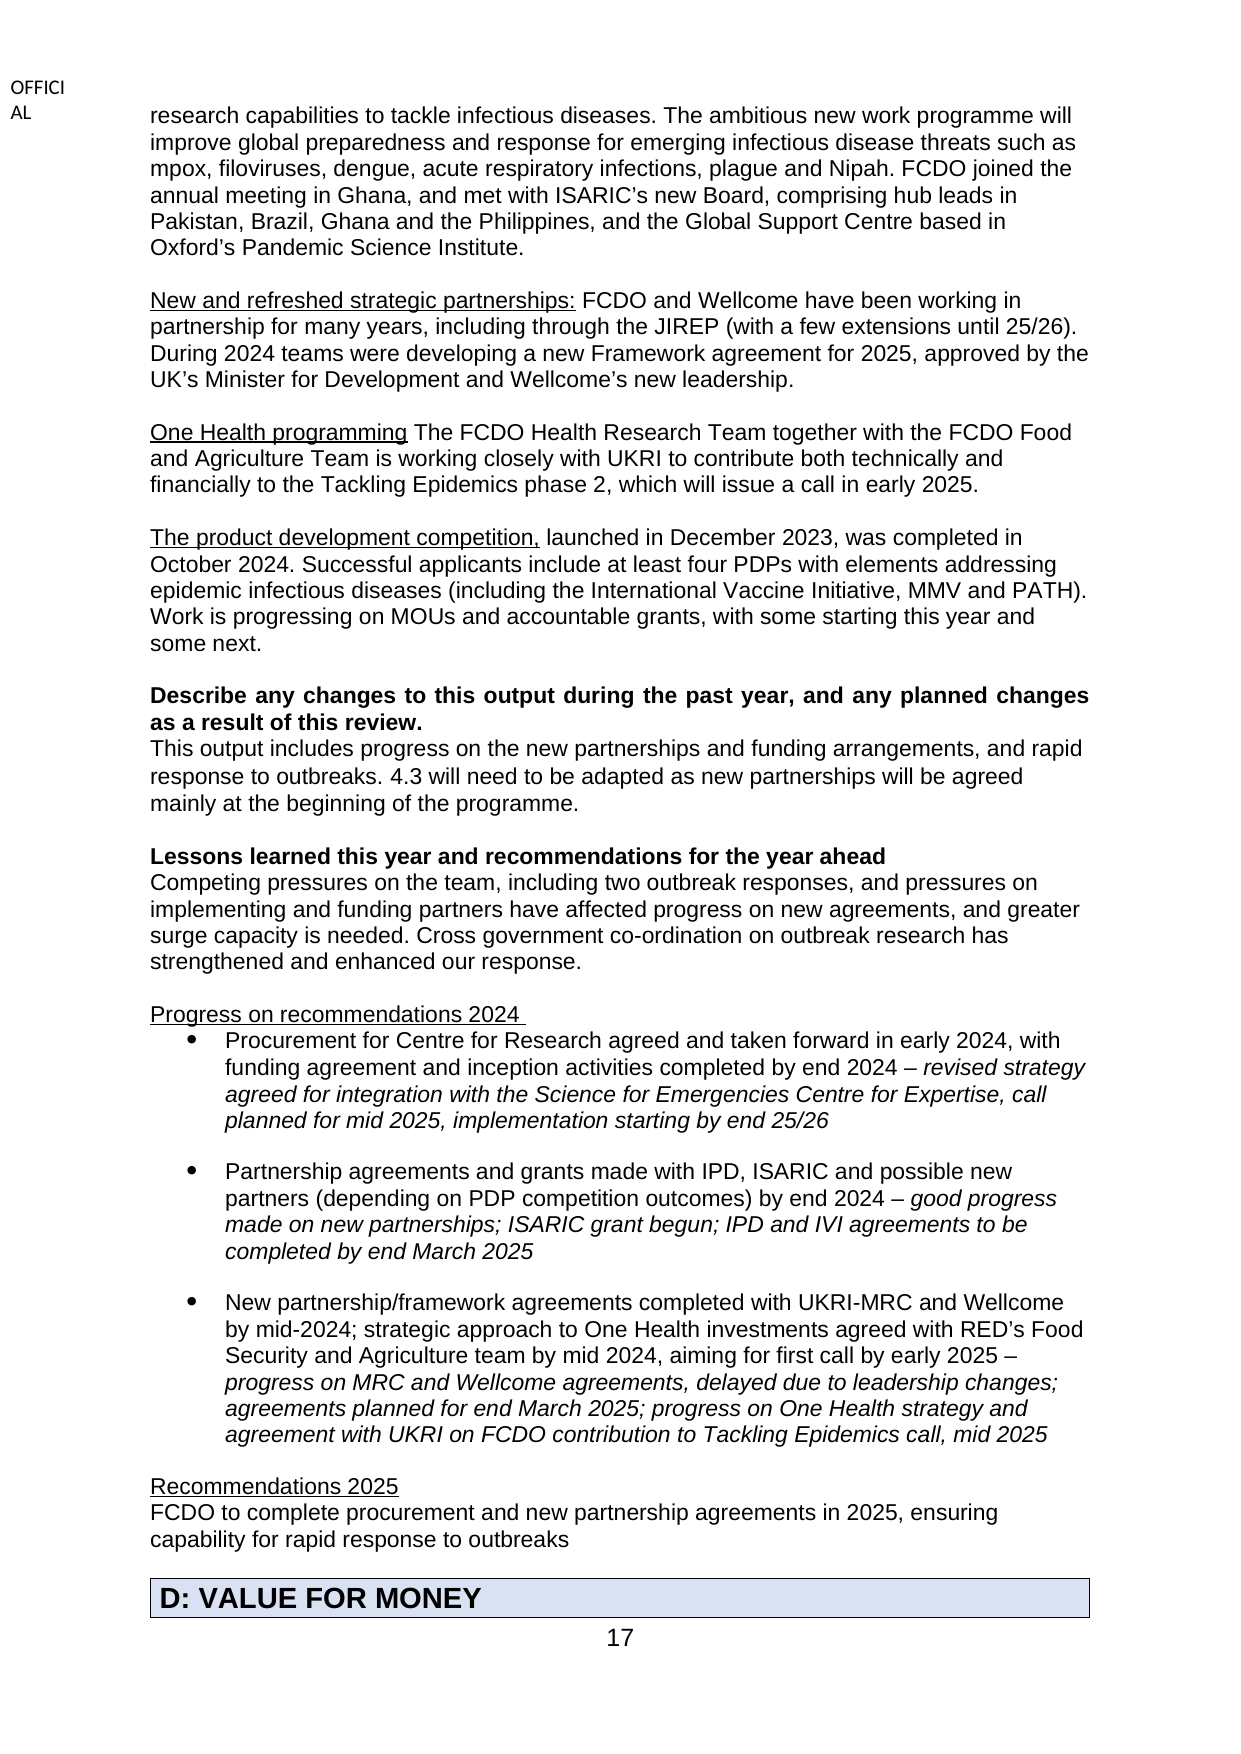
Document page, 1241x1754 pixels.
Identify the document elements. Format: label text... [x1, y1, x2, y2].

text The product development competition, launched in December 2023, was completed in October 2024. Successful applicants include at least four PDPs with elements addressing epidemic infectious diseases (including the International Vaccine Initiative, MMV and PATH). Work is progressing on MOUs and accountable grants, with some starting this year and some next. [150, 524, 1090, 656]
list New partnership/framework agreements completed with UKRI-MRC and Wellcome by mid-2024; strategic approach to One Health investments agreed with RED’s Food Security and Agriculture team by mid 2024, aiming for first call by early 2025 – progress on MRC and Wellcome agreements, delayed due to leadership changes; agreements planned for end March 2025; progress on One Health strategy and agreement with UKRI on FCDO contribution to Tackling Epidemics call, mid 2025 [187, 1289, 1090, 1448]
text research capabilities to tackle infectious diseases. The ambitious new work programme will improve global preparedness and response for emerging infectious disease threats such as mpox, filoviruses, dengue, acute respiratory infections, plague and Nipah. FCDO joined the annual meeting in Ghana, and met with ISARIC’s new Board, comprising hub leads in Pakistan, Brazil, Ghana and the Philippines, and the Global Support Centre based in Oxford’s Pandemic Science Institute. [150, 102, 1090, 261]
text New and refreshed strategic partnerships: FCDO and Wellcome have been working in partnership for many years, including through the JIREP (with a few extensions until 25/26). During 2024 teams were developing a new Framework agreement for 2025, approved by the UK’s Minister for Development and Wellcome’s new leadership. [150, 287, 1090, 392]
text Describe any changes to this output during the past year, and any planned changes as a result of this review. [150, 682, 1090, 735]
text Progress on recommendations 2024 [150, 1001, 1090, 1027]
list Procurement for Centre for Research agreed and taken forward in early 2024, with funding agreement and inception activities completed by end 2024 – revised strategy agreed for integration with the Science for Emergencies Centre for Expertise, call planned for mid 2025, implementation starting by end 25/26 [187, 1027, 1090, 1133]
text This output includes progress on the new partnerships and funding arrangements, and rapid response to outbreaks. 4.3 will need to be adapted as new partnerships will be agreed mainly at the beginning of the programme. [150, 735, 1090, 816]
text Recommendations 2025 [150, 1473, 1090, 1499]
text Lessons learned this year and recommendations for the year ahead [150, 843, 1090, 869]
text FCDO to complete procurement and new partnership agreements in 2025, ensuring capability for rapid response to outbreaks [150, 1499, 1090, 1552]
text D: VALUE FOR MONEY [151, 1579, 1089, 1617]
text Competing pressures on the team, including two outbreak responses, and pressures on implementing and funding partners have affected progress on new agreements, and greater surge capacity is needed. Cross government co-ordination on outbreak research has strengthened and enhanced our response. [150, 869, 1090, 974]
list Partnership agreements and grants made with IPD, ISARIC and possible new partners (depending on PDP competition outcomes) by end 2024 – good progress made on new partnerships; ISARIC grant begun; IPD and IVI agreements to be completed by end March 2025 [187, 1158, 1090, 1264]
text One Health programming The FCDO Health Research Team together with the FCDO Food and Agriculture Team is working closely with UKRI to contribute both technically and financially to the Tackling Epidemics phase 2, which will issue a call in early 2025. [150, 419, 1090, 498]
